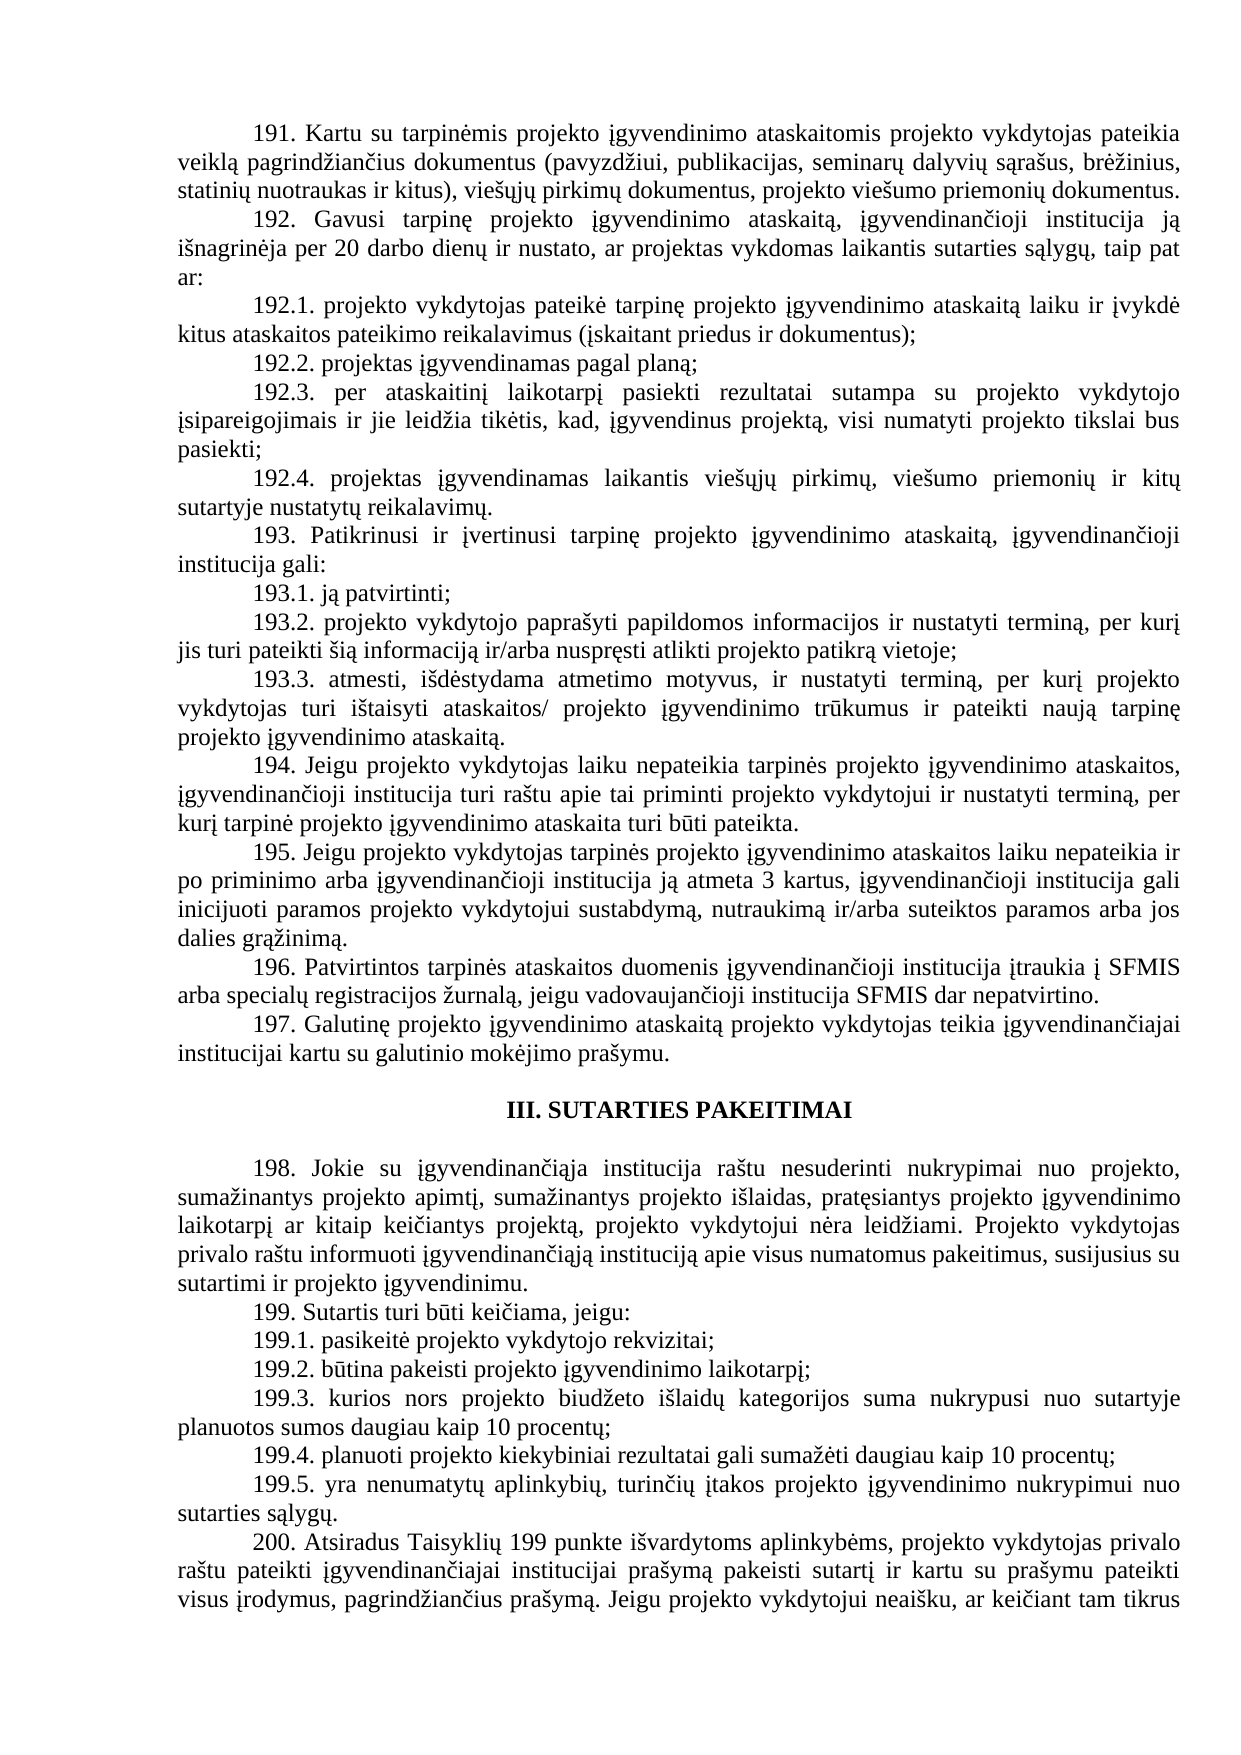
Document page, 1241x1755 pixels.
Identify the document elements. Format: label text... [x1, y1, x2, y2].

text 191. Kartu su tarpinėmis projekto įgyvendinimo ataskaitomis projekto vykdytojas pateikia veiklą pagrindžiančius dokumentus (pavyzdžiui, publikacijas, seminarų dalyvių sąrašus, brėžinius, statinių nuotraukas ir kitus), viešųjų pirkimų dokumentus, projekto viešumo priemonių dokumentus. [177, 118, 1181, 204]
text 200. Atsiradus Taisyklių 199 punkte išvardytoms aplinkybėms, projekto vykdytojas privalo raštu pateikti įgyvendinančiajai institucijai prašymą pakeisti sutartį ir kartu su prašymu pateikti visus įrodymus, pagrindžiančius prašymą. Jeigu projekto vykdytojui neaišku, ar keičiant tam tikrus [177, 1527, 1181, 1613]
text 199.3. kurios nors projekto biudžeto išlaidų kategorijos suma nukrypusi nuo sutartyje planuotos sumos daugiau kaip 10 procentų; [177, 1383, 1181, 1441]
text 199.4. planuoti projekto kiekybiniai rezultatai gali sumažėti daugiau kaip 10 procentų; [177, 1441, 1181, 1469]
text 194. Jeigu projekto vykdytojas laiku nepateikia tarpinės projekto įgyvendinimo ataskaitos, įgyvendinančioji institucija turi raštu apie tai priminti projekto vykdytojui ir nustatyti terminą, per kurį tarpinė projekto įgyvendinimo ataskaita turi būti pateikta. [177, 751, 1181, 837]
text 199.1. pasikeitė projekto vykdytojo rekvizitai; [177, 1326, 1181, 1354]
text 199.5. yra nenumatytų aplinkybių, turinčių įtakos projekto įgyvendinimo nukrypimui nuo sutarties sąlygų. [177, 1469, 1181, 1527]
text 199.2. būtina pakeisti projekto įgyvendinimo laikotarpį; [177, 1354, 1181, 1383]
text 196. Patvirtintos tarpinės ataskaitos duomenis įgyvendinančioji institucija įtraukia į SFMIS arba specialų registracijos žurnalą, jeigu vadovaujančioji institucija SFMIS dar nepatvirtino. [177, 952, 1181, 1009]
text 193. Patikrinusi ir įvertinusi tarpinę projekto įgyvendinimo ataskaitą, įgyvendinančioji institucija gali: [177, 521, 1181, 578]
text 192.4. projektas įgyvendinamas laikantis viešųjų pirkimų, viešumo priemonių ir kitų sutartyje nustatytų reikalavimų. [177, 463, 1181, 521]
text 193.1. ją patvirtinti; [177, 578, 1181, 607]
text 197. Galutinę projekto įgyvendinimo ataskaitą projekto vykdytojas teikia įgyvendinančiajai institucijai kartu su galutinio mokėjimo prašymu. [177, 1009, 1181, 1067]
text 193.2. projekto vykdytojo paprašyti papildomos informacijos ir nustatyti terminą, per kurį jis turi pateikti šią informaciją ir/arba nuspręsti atlikti projekto patikrą vietoje; [177, 607, 1181, 664]
text 198. Jokie su įgyvendinančiąja institucija raštu nesuderinti nukrypimai nuo projekto, sumažinantys projekto apimtį, sumažinantys projekto išlaidas, pratęsiantys projekto įgyvendinimo laikotarpį ar kitaip keičiantys projektą, projekto vykdytojui nėra leidžiami. Projekto vykdytojas privalo raštu informuoti įgyvendinančiąją instituciją apie visus numatomus pakeitimus, susijusius su sutartimi ir projekto įgyvendinimu. [177, 1153, 1181, 1297]
text III. SUTARTIES PAKEITIMAI [177, 1096, 1181, 1124]
text 199. Sutartis turi būti keičiama, jeigu: [177, 1297, 1181, 1326]
text 192.2. projektas įgyvendinamas pagal planą; [177, 348, 1181, 377]
text 193.3. atmesti, išdėstydama atmetimo motyvus, ir nustatyti terminą, per kurį projekto vykdytojas turi ištaisyti ataskaitos/ projekto įgyvendinimo trūkumus ir pateikti naują tarpinę projekto įgyvendinimo ataskaitą. [177, 664, 1181, 751]
text 192. Gavusi tarpinę projekto įgyvendinimo ataskaitą, įgyvendinančioji institucija ją išnagrinėja per 20 darbo dienų ir nustato, ar projektas vykdomas laikantis sutarties sąlygų, taip pat ar: [177, 204, 1181, 291]
text 192.3. per ataskaitinį laikotarpį pasiekti rezultatai sutampa su projekto vykdytojo įsipareigojimais ir jie leidžia tikėtis, kad, įgyvendinus projektą, visi numatyti projekto tikslai bus pasiekti; [177, 377, 1181, 463]
text 195. Jeigu projekto vykdytojas tarpinės projekto įgyvendinimo ataskaitos laiku nepateikia ir po priminimo arba įgyvendinančioji institucija ją atmeta 3 kartus, įgyvendinančioji institucija gali inicijuoti paramos projekto vykdytojui sustabdymą, nutraukimą ir/arba suteiktos paramos arba jos dalies grąžinimą. [177, 837, 1181, 952]
text 192.1. projekto vykdytojas pateikė tarpinę projekto įgyvendinimo ataskaitą laiku ir įvykdė kitus ataskaitos pateikimo reikalavimus (įskaitant priedus ir dokumentus); [177, 291, 1181, 348]
